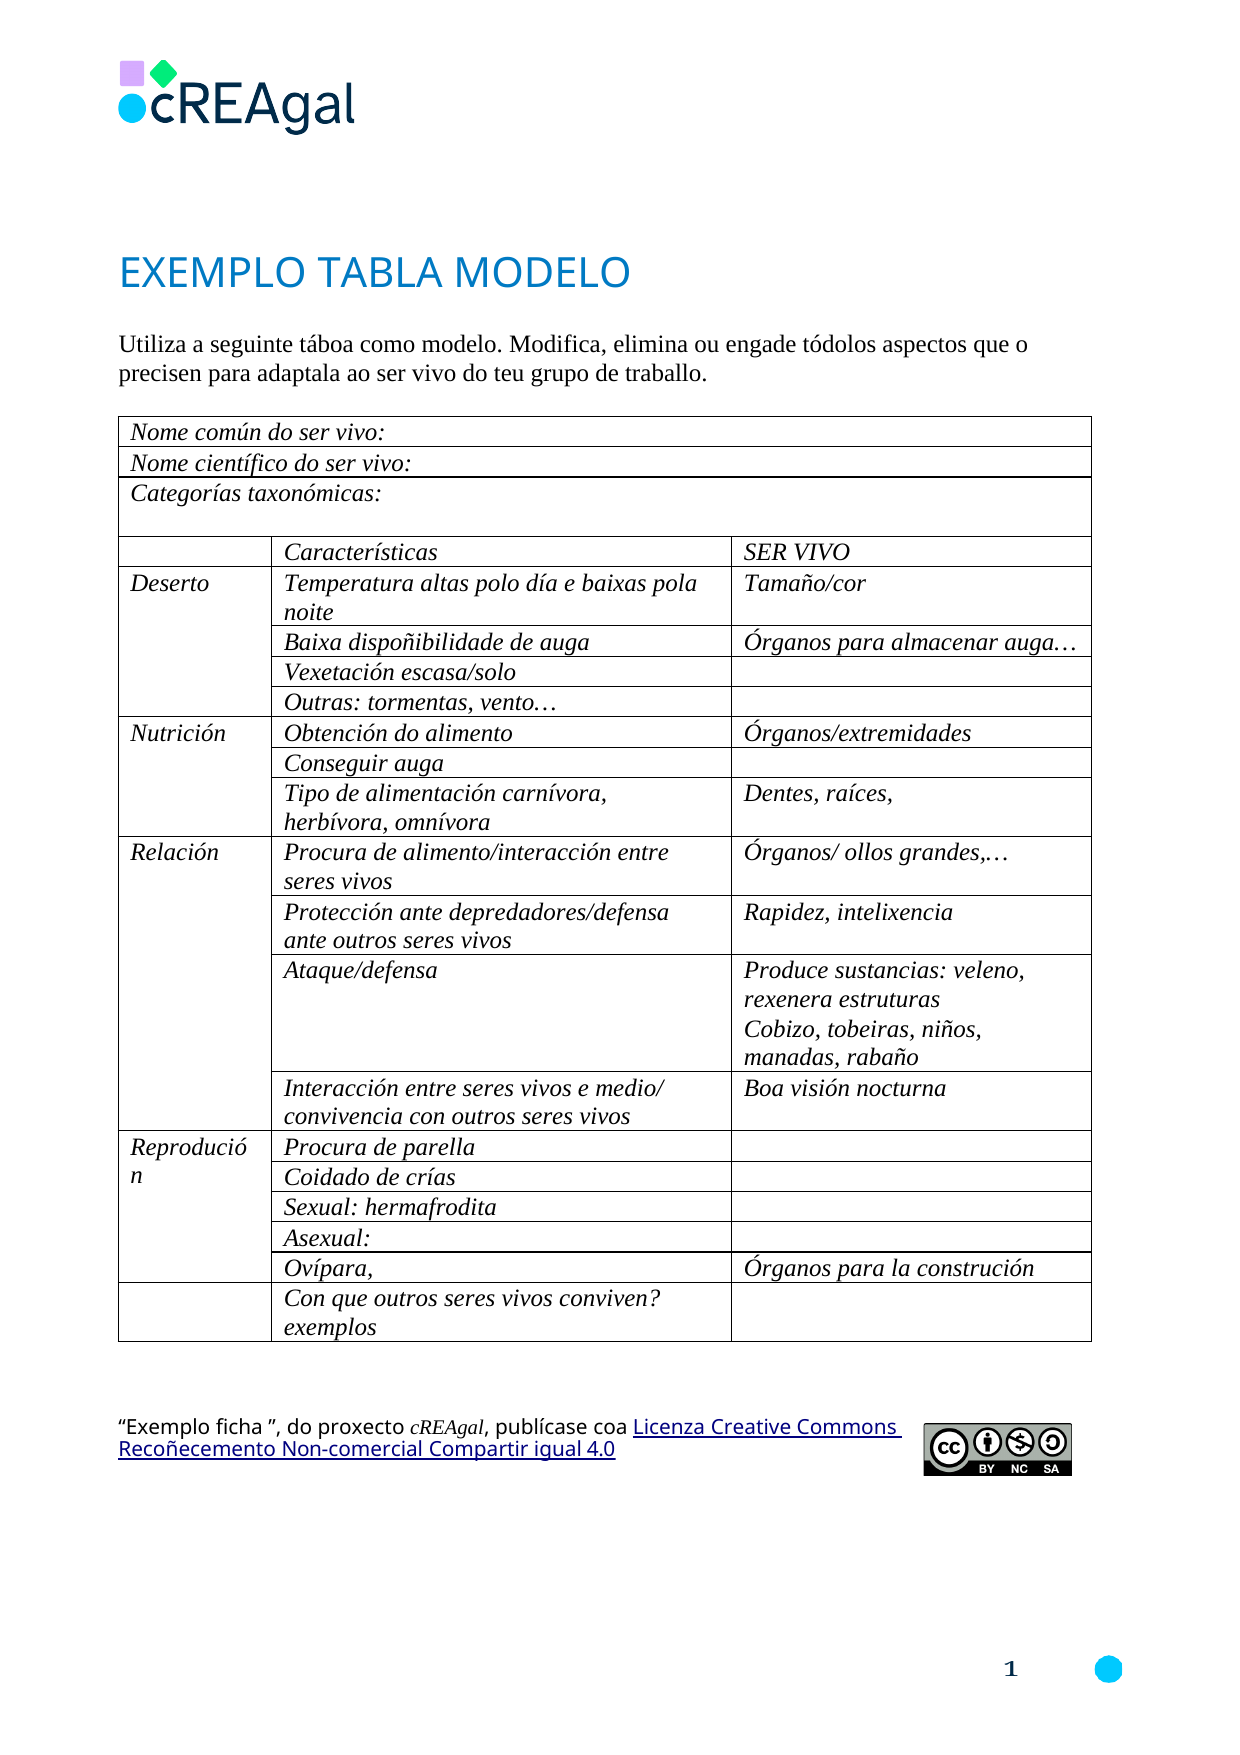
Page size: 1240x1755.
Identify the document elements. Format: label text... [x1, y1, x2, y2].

table_cell Asexual: [272, 1222, 731, 1251]
table_cell [732, 1192, 1091, 1221]
table_cell [732, 1222, 1091, 1251]
table_cell Ovípara, [272, 1253, 731, 1282]
table_cell Temperatura altas polo día e baixas pola noite [272, 567, 731, 625]
table_cell Órganos/ ollos grandes,… [732, 837, 1091, 895]
table_cell [119, 1283, 271, 1341]
table_cell Procura de parella [272, 1131, 731, 1161]
table_cell Vexetación escasa/solo [272, 657, 731, 686]
table_cell [732, 1131, 1091, 1161]
table_cell [732, 748, 1091, 777]
table_cell Reprodución [119, 1131, 271, 1282]
table_cell Tipo de alimentación carnívora, herbívora, omnívora [272, 778, 731, 836]
table_cell Baixa dispoñibilidade de auga [272, 626, 731, 656]
table_cell Nome científico do ser vivo: [119, 447, 1091, 476]
table_cell Rapidez, intelixencia [732, 896, 1091, 954]
table_cell [732, 1162, 1091, 1191]
table_cell Conseguir auga [272, 748, 731, 777]
table_cell Categorías taxonómicas: [119, 478, 1091, 536]
table_cell Nutrición [119, 717, 271, 836]
table_cell [732, 687, 1091, 716]
table_cell Órganos para almacenar auga… [732, 626, 1091, 656]
table_cell Ataque/defensa [272, 955, 731, 1071]
table_cell Obtención do alimento [272, 717, 731, 747]
table_cell Boa visión nocturna [732, 1072, 1091, 1130]
table_cell Características [272, 537, 731, 566]
table_cell Interacción entre seres vivos e medio/ convivencia con outros seres vivos [272, 1072, 731, 1130]
table_cell Tamaño/cor [732, 567, 1091, 625]
table_cell Órganos/extremidades [732, 717, 1091, 747]
table_cell Con que outros seres vivos conviven? exemplos [272, 1283, 731, 1341]
table_cell Relación [119, 837, 271, 1130]
table_cell SER VIVO [732, 537, 1091, 566]
table_cell Coidado de crías [272, 1162, 731, 1191]
table_cell Órganos para la construción [732, 1253, 1091, 1282]
table_header Nome común do ser vivo: [119, 417, 1091, 446]
table_cell Sexual: hermafrodita [272, 1192, 731, 1221]
table_cell [119, 537, 271, 566]
table_cell [732, 657, 1091, 686]
text EXEMPLO TABLA MODELO [118, 242, 1092, 299]
text “Exemplo ficha ”, do proxecto cREAgal, publícase coa Licenza Creative Commons Recoñecemento Non-comercial Compartir igual 4.0 [118, 1417, 1092, 1461]
table_cell Produce sustancias: veleno, rexenera estruturas Cobizo, tobeiras, niños, manadas, rabaño [732, 955, 1091, 1071]
table_cell [732, 1283, 1091, 1341]
table_cell Procura de alimento/interacción entre seres vivos [272, 837, 731, 895]
text Utiliza a seguinte táboa como modelo. Modifica, elimina ou engade tódolos aspectos que o precisen para adaptala ao ser vivo do teu grupo de traballo. [118, 329, 1092, 386]
table_cell Dentes, raíces, [732, 778, 1091, 836]
table_cell Protección ante depredadores/defensa ante outros seres vivos [272, 896, 731, 954]
table_cell Outras: tormentas, vento… [272, 687, 731, 716]
table_cell Deserto [119, 567, 271, 716]
